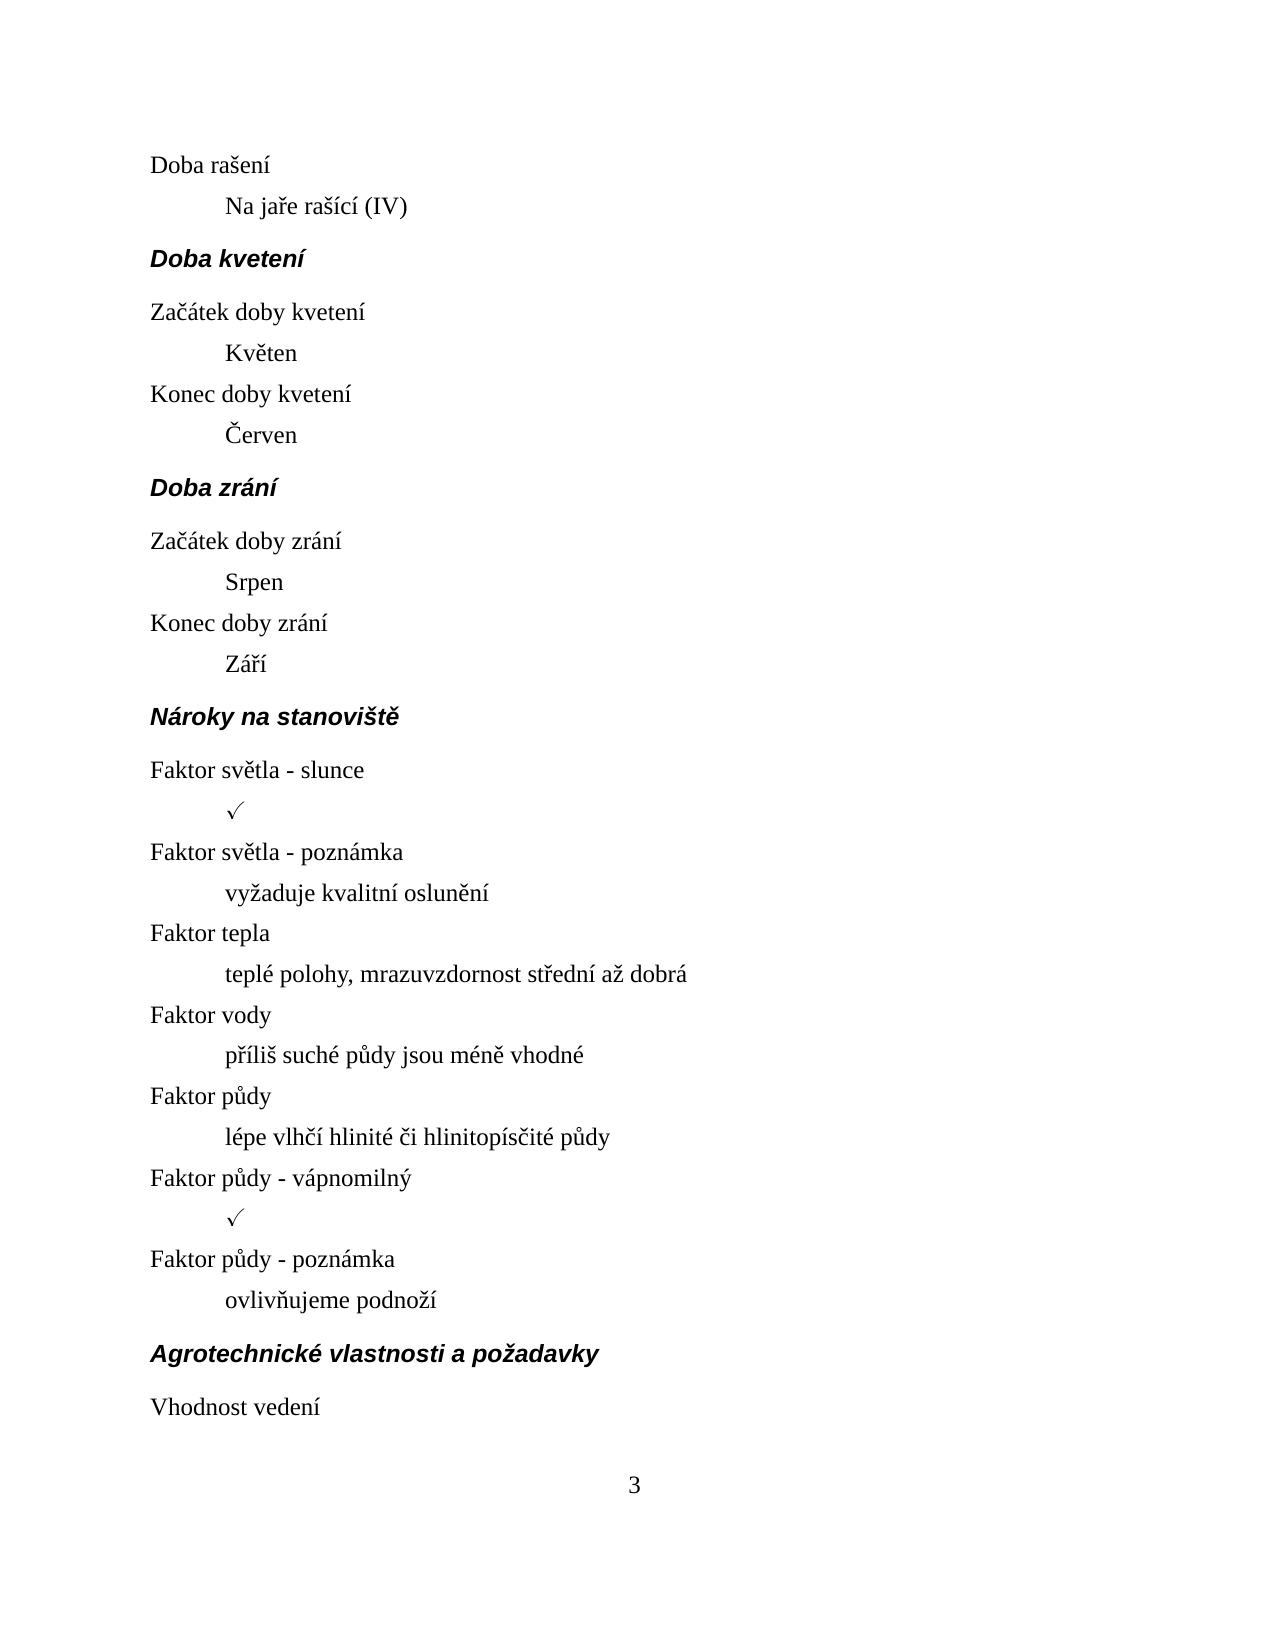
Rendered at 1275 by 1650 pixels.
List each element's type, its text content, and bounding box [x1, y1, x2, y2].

text Doba rašení [150, 150, 1125, 179]
text Srpen [225, 567, 1125, 596]
subtitle Doba kvetení [150, 244, 1125, 273]
text Faktor vody [150, 1000, 1125, 1028]
text Faktor půdy - poznámka [150, 1244, 1125, 1273]
text Konec doby kvetení [150, 379, 1125, 408]
text ✓ [225, 796, 1125, 825]
subtitle Agrotechnické vlastnosti a požadavky [150, 1339, 1125, 1367]
text Faktor půdy - vápnomilný [150, 1163, 1125, 1191]
text Faktor tepla [150, 918, 1125, 947]
subtitle Doba zrání [150, 473, 1125, 502]
text ✓ [225, 1203, 1125, 1232]
text Vhodnost vedení [150, 1392, 1125, 1420]
text ovlivňujeme podnoží [225, 1285, 1125, 1314]
text Faktor půdy [150, 1081, 1125, 1110]
text Začátek doby kvetení [150, 297, 1125, 326]
subtitle Nároky na stanoviště [150, 702, 1125, 731]
text Konec doby zrání [150, 608, 1125, 637]
text Faktor světla - slunce [150, 755, 1125, 784]
text příliš suché půdy jsou méně vhodné [225, 1041, 1125, 1069]
text Na jaře rašící (IV) [225, 191, 1125, 219]
text vyžaduje kvalitní oslunění [225, 878, 1125, 906]
text Květen [225, 338, 1125, 367]
text Září [225, 649, 1125, 677]
text Červen [225, 420, 1125, 448]
text Faktor světla - poznámka [150, 837, 1125, 866]
text teplé polohy, mrazuvzdornost střední až dobrá [225, 959, 1125, 988]
text lépe vlhčí hlinité či hlinitopísčité půdy [225, 1122, 1125, 1151]
text Začátek doby zrání [150, 526, 1125, 555]
